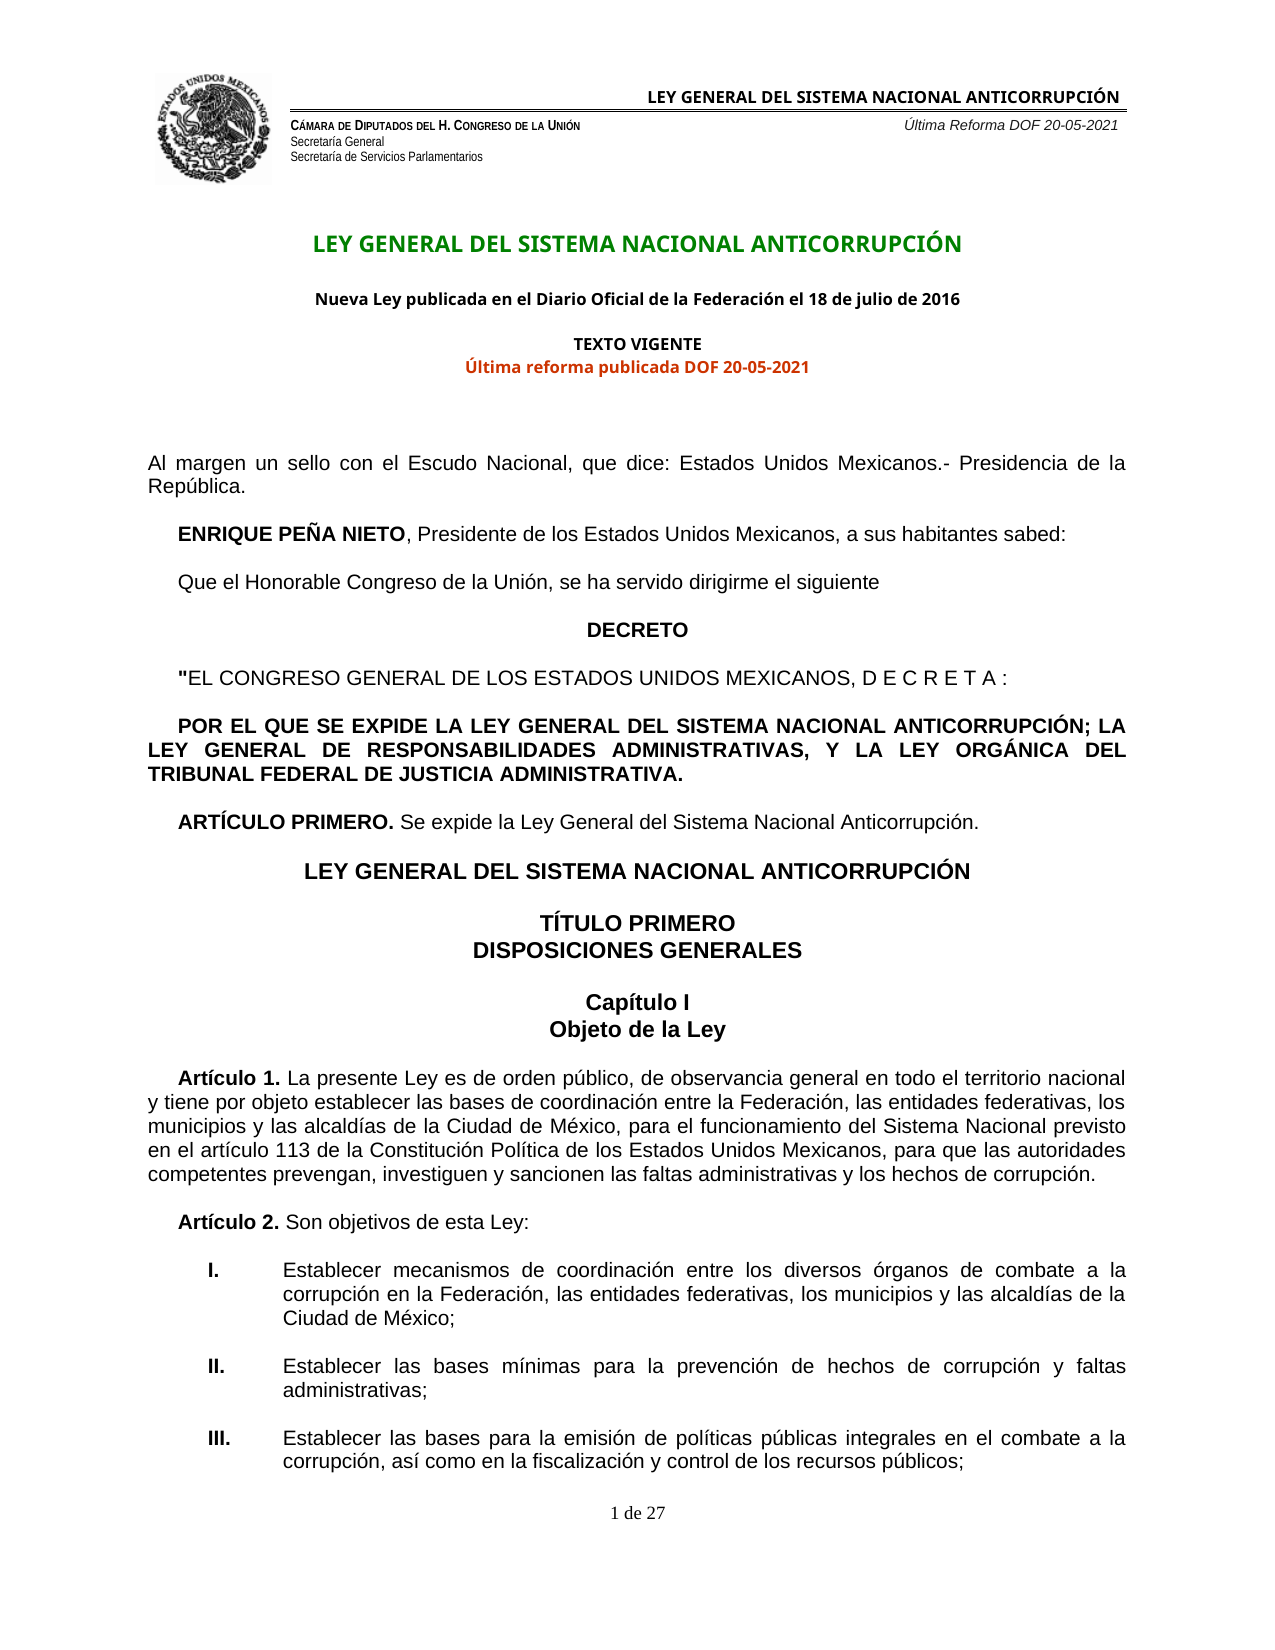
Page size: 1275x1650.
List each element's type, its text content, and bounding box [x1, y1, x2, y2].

text ARTÍCULO PRIMERO. Se expide la Ley General del Sistema Nacional Anticorrupción. [148, 810, 1127, 834]
text ENRIQUE PEÑA NIETO, Presidente de los Estados Unidos Mexicanos, a sus habitantes sabed: [148, 522, 1127, 546]
text I. Establecer mecanismos de coordinación entre los diversos órganos de combate a la corrupción en la Federación, las entidades federativas, los municipios y las alcaldías de la Ciudad de México; [208, 1258, 1127, 1329]
text Artículo 2. Son objetivos de esta Ley: [148, 1210, 1127, 1234]
text Última reforma publicada DOF 20-05-2021 [148, 356, 1127, 378]
text POR EL QUE SE EXPIDE LA LEY GENERAL DEL SISTEMA NACIONAL ANTICORRUPCIÓN; LA LEY GENERAL DE RESPONSABILIDADES ADMINISTRATIVAS, Y LA LEY ORGÁNICA DEL TRIBUNAL FEDERAL DE JUSTICIA ADMINISTRATIVA. [148, 714, 1127, 786]
text TEXTO VIGENTE [148, 333, 1127, 356]
text LEY GENERAL DEL SISTEMA NACIONAL ANTICORRUPCIÓN [148, 858, 1127, 884]
text III. Establecer las bases para la emisión de políticas públicas integrales en el combate a la corrupción, así como en la fiscalización y control de los recursos públicos; [208, 1425, 1127, 1473]
text Artículo 1. La presente Ley es de orden público, de observancia general en todo el territorio nacional y tiene por objeto establecer las bases de coordinación entre la Federación, las entidades federativas, los municipios y las alcaldías de la Ciudad de México, para el funcionamiento del Sistema Nacional previsto en el artículo 113 de la Constitución Política de los Estados Unidos Mexicanos, para que las autoridades competentes prevengan, investiguen y sancionen las faltas administrativas y los hechos de corrupción. [148, 1066, 1127, 1186]
text LEY GENERAL DEL SISTEMA NACIONAL ANTICORRUPCIÓN [148, 228, 1127, 259]
text Objeto de la Ley [148, 1016, 1127, 1042]
text Al margen un sello con el Escudo Nacional, que dice: Estados Unidos Mexicanos.- Presidencia de la República. [148, 450, 1127, 498]
text "EL CONGRESO GENERAL DE LOS ESTADOS UNIDOS MEXICANOS, D E C R E T A : [148, 666, 1127, 690]
text DECRETO [148, 618, 1127, 642]
text Que el Honorable Congreso de la Unión, se ha servido dirigirme el siguiente [148, 570, 1127, 594]
text DISPOSICIONES GENERALES [148, 937, 1127, 963]
text TÍTULO PRIMERO [148, 910, 1127, 937]
text Capítulo I [148, 989, 1127, 1016]
text II. Establecer las bases mínimas para la prevención de hechos de corrupción y faltas administrativas; [208, 1353, 1127, 1401]
text Nueva Ley publicada en el Diario Oficial de la Federación el 18 de julio de 2016 [148, 288, 1127, 310]
